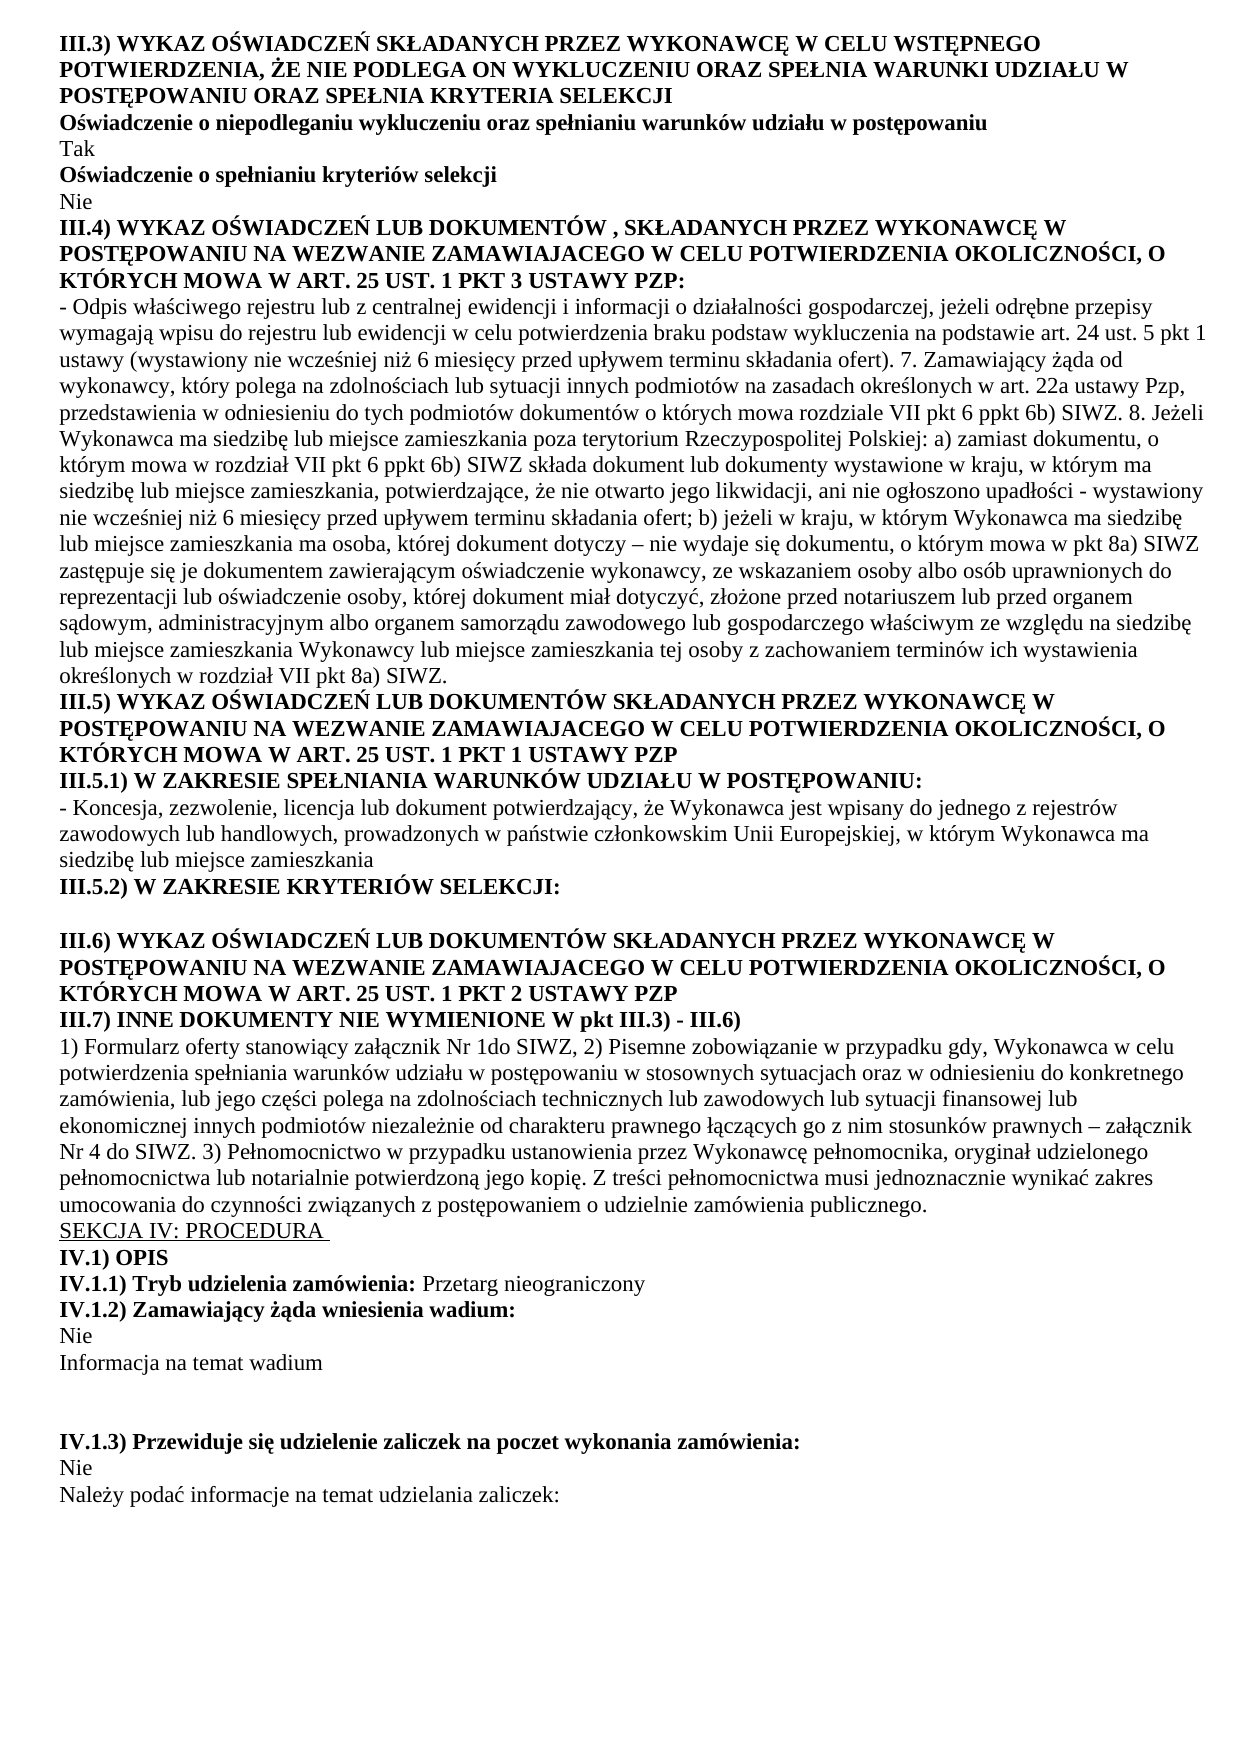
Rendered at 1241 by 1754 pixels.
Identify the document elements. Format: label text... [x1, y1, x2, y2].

text III.5) WYKAZ OŚWIADCZEŃ LUB DOKUMENTÓW SKŁADANYCH PRZEZ WYKONAWCĘ W POSTĘPOWANIU NA WEZWANIE ZAMAWIAJACEGO W CELU POTWIERDZENIA OKOLICZNOŚCI, O KTÓRYCH MOWA W ART. 25 UST. 1 PKT 1 USTAWY PZP [59, 688, 1211, 767]
text IV.1.3) Przewiduje się udzielenie zaliczek na poczet wykonania zamówienia: [59, 1402, 1211, 1454]
text III.5.1) W ZAKRESIE SPEŁNIANIA WARUNKÓW UDZIAŁU W POSTĘPOWANIU: - Koncesja, zezwolenie, licencja lub dokument potwierdzający, że Wykonawca jest wpisany do jednego z rejestrów zawodowych lub handlowych, prowadzonych w państwie członkowskim Unii Europejskiej, w którym Wykonawca ma siedzibę lub miejsce zamieszkania III.5.2) W ZAKRESIE KRYTERIÓW SELEKCJI: [59, 767, 1211, 927]
text III.7) INNE DOKUMENTY NIE WYMIENIONE W pkt III.3) - III.6) [59, 1006, 1211, 1033]
text III.4) WYKAZ OŚWIADCZEŃ LUB DOKUMENTÓW , SKŁADANYCH PRZEZ WYKONAWCĘ W POSTĘPOWANIU NA WEZWANIE ZAMAWIAJACEGO W CELU POTWIERDZENIA OKOLICZNOŚCI, O KTÓRYCH MOWA W ART. 25 UST. 1 PKT 3 USTAWY PZP: [59, 214, 1211, 293]
text Nie Należy podać informacje na temat udzielania zaliczek: [59, 1454, 1211, 1533]
text SEKCJA IV: PROCEDURA [59, 1217, 1211, 1243]
text Nie Informacja na temat wadium [59, 1323, 1211, 1402]
text - Odpis właściwego rejestru lub z centralnej ewidencji i informacji o działalności gospodarczej, jeżeli odrębne przepisy wymagają wpisu do rejestru lub ewidencji w celu potwierdzenia braku podstaw wykluczenia na podstawie art. 24 ust. 5 pkt 1 ustawy (wystawiony nie wcześniej niż 6 miesięcy przed upływem terminu składania ofert). 7. Zamawiający żąda od wykonawcy, który polega na zdolnościach lub sytuacji innych podmiotów na zasadach określonych w art. 22a ustawy Pzp, przedstawienia w odniesieniu do tych podmiotów dokumentów o których mowa rozdziale VII pkt 6 ppkt 6b) SIWZ. 8. Jeżeli Wykonawca ma siedzibę lub miejsce zamieszkania poza terytorium Rzeczypospolitej Polskiej: a) zamiast dokumentu, o którym mowa w rozdział VII pkt 6 ppkt 6b) SIWZ składa dokument lub dokumenty wystawione w kraju, w którym ma siedzibę lub miejsce zamieszkania, potwierdzające, że nie otwarto jego likwidacji, ani nie ogłoszono upadłości - wystawiony nie wcześniej niż 6 miesięcy przed upływem terminu składania ofert; b) jeżeli w kraju, w którym Wykonawca ma siedzibę lub miejsce zamieszkania ma osoba, której dokument dotyczy – nie wydaje się dokumentu, o którym mowa w pkt 8a) SIWZ zastępuje się je dokumentem zawierającym oświadczenie wykonawcy, ze wskazaniem osoby albo osób uprawnionych do reprezentacji lub oświadczenie osoby, której dokument miał dotyczyć, złożone przed notariuszem lub przed organem sądowym, administracyjnym albo organem samorządu zawodowego lub gospodarczego właściwym ze względu na siedzibę lub miejsce zamieszkania Wykonawcy lub miejsce zamieszkania tej osoby z zachowaniem terminów ich wystawienia określonych w rozdział VII pkt 8a) SIWZ. [59, 293, 1211, 688]
text 1) Formularz oferty stanowiący załącznik Nr 1do SIWZ, 2) Pisemne zobowiązanie w przypadku gdy, Wykonawca w celu potwierdzenia spełniania warunków udziału w postępowaniu w stosownych sytuacjach oraz w odniesieniu do konkretnego zamówienia, lub jego części polega na zdolnościach technicznych lub zawodowych lub sytuacji finansowej lub ekonomicznej innych podmiotów niezależnie od charakteru prawnego łączących go z nim stosunków prawnych – załącznik Nr 4 do SIWZ. 3) Pełnomocnictwo w przypadku ustanowienia przez Wykonawcę pełnomocnika, oryginał udzielonego pełnomocnictwa lub notarialnie potwierdzoną jego kopię. Z treści pełnomocnictwa musi jednoznacznie wynikać zakres umocowania do czynności związanych z postępowaniem o udzielnie zamówienia publicznego. [59, 1033, 1211, 1217]
text III.3) WYKAZ OŚWIADCZEŃ SKŁADANYCH PRZEZ WYKONAWCĘ W CELU WSTĘPNEGO POTWIERDZENIA, ŻE NIE PODLEGA ON WYKLUCZENIU ORAZ SPEŁNIA WARUNKI UDZIAŁU W POSTĘPOWANIU ORAZ SPEŁNIA KRYTERIA SELEKCJI [59, 29, 1211, 109]
text IV.1) OPIS IV.1.1) Tryb udzielenia zamówienia: Przetarg nieograniczony IV.1.2) Zamawiający żąda wniesienia wadium: [59, 1243, 1211, 1323]
text III.6) WYKAZ OŚWIADCZEŃ LUB DOKUMENTÓW SKŁADANYCH PRZEZ WYKONAWCĘ W POSTĘPOWANIU NA WEZWANIE ZAMAWIAJACEGO W CELU POTWIERDZENIA OKOLICZNOŚCI, O KTÓRYCH MOWA W ART. 25 UST. 1 PKT 2 USTAWY PZP [59, 927, 1211, 1006]
text Oświadczenie o niepodleganiu wykluczeniu oraz spełnianiu warunków udziału w postępowaniu Tak Oświadczenie o spełnianiu kryteriów selekcji Nie [59, 109, 1211, 214]
